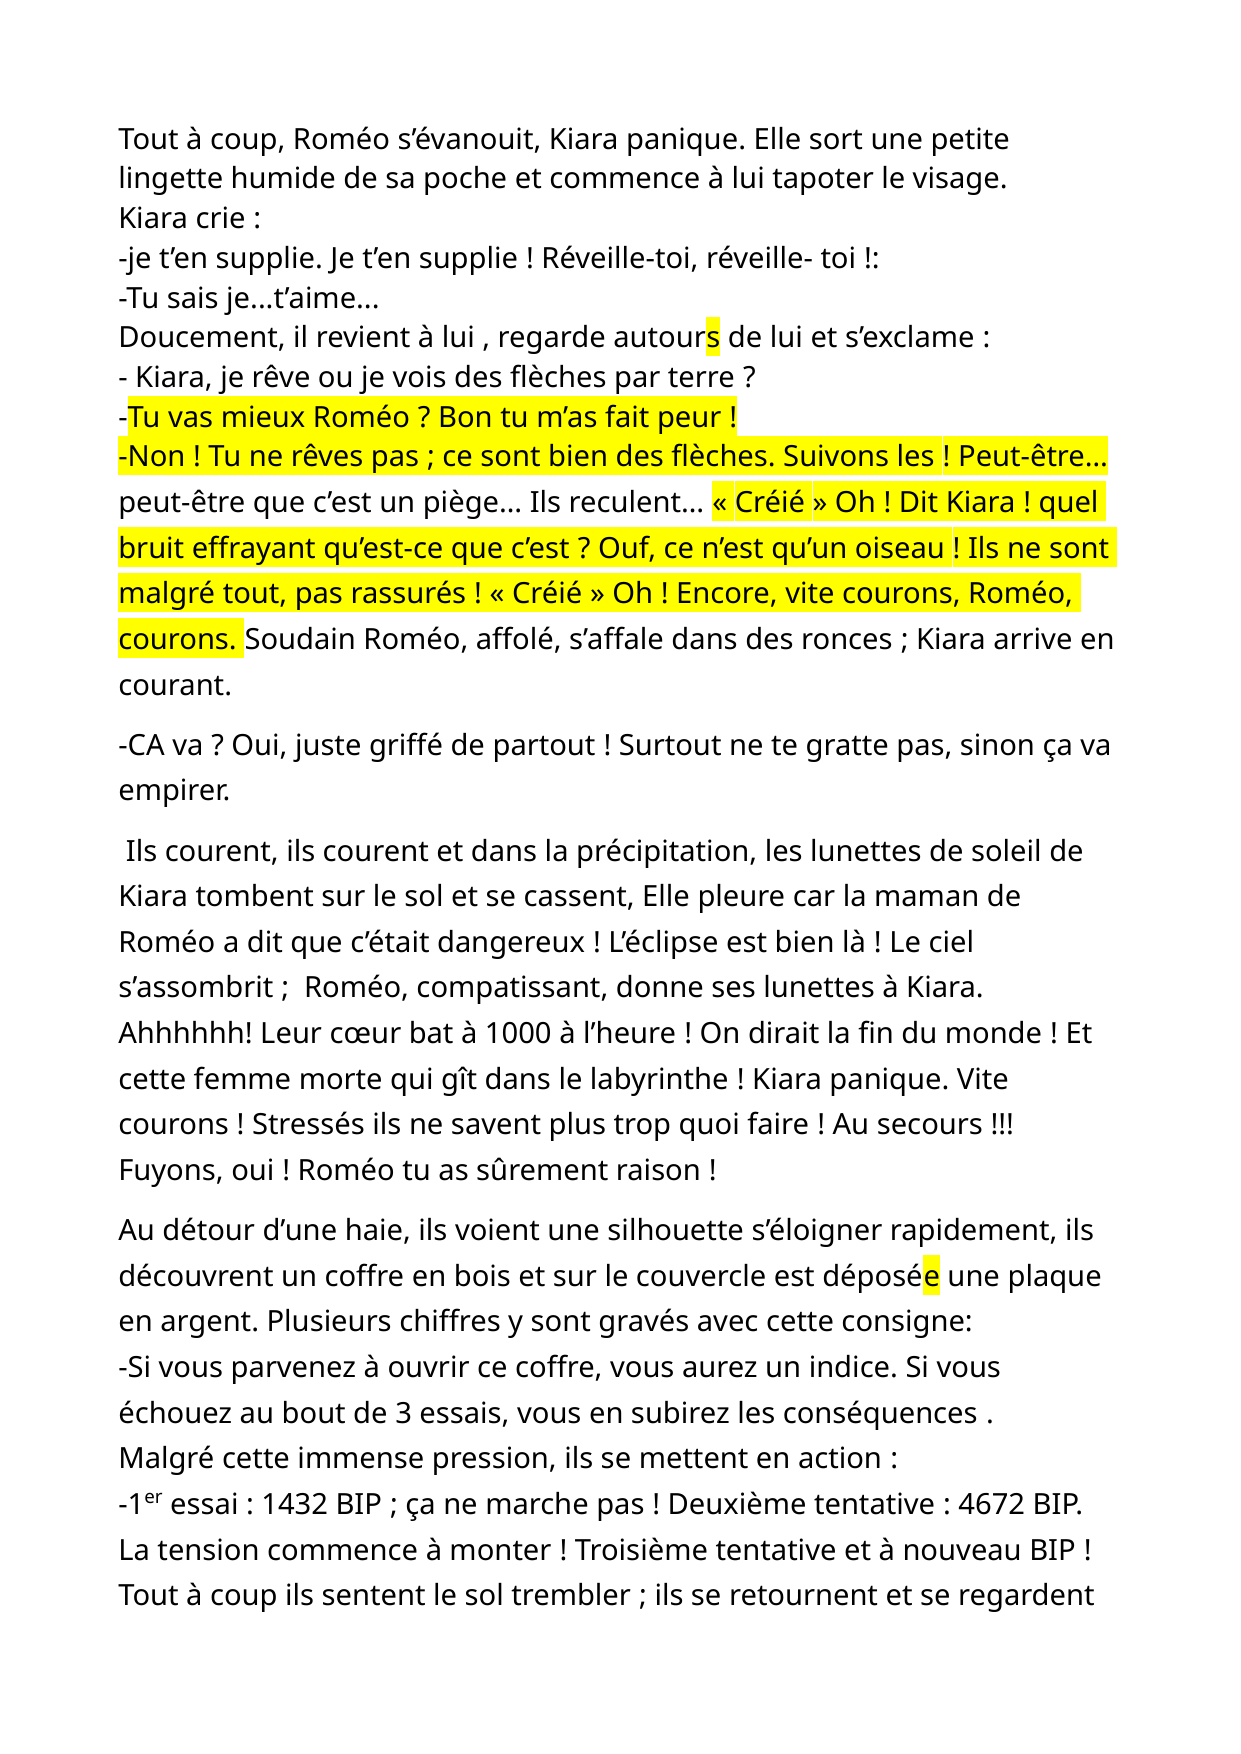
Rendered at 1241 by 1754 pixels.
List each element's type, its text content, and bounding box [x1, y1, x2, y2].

text Au détour d’une haie, ils voient une silhouette s’éloigner rapidement, ils découvrent un coffre en bois et sur le couvercle est déposée une plaque en argent. Plusieurs chiffres y sont gravés avec cette consigne: -Si vous parvenez à ouvrir ce coffre, vous aurez un indice. Si vous échouez au bout de 3 essais, vous en subirez les conséquences . Malgré cette immense pression, ils se mettent en action : -1er essai : 1432 BIP ; ça ne marche pas ! Deuxième tentative : 4672 BIP. La tension commence à monter ! Troisième tentative et à nouveau BIP !Tout à coup ils sentent le sol trembler ; ils se retournent et se regardent [118, 1209, 1122, 1614]
text Tout à coup, Roméo s’évanouit, Kiara panique. Elle sort une petite [118, 118, 1122, 158]
text Ils courent, ils courent et dans la précipitation, les lunettes de soleil de Kiara tombent sur le sol et se cassent, Elle pleure car la maman de Roméo a dit que c’était dangereux ! L’éclipse est bien là ! Le ciel s’assombrit ; Roméo, compatissant, donne ses lunettes à Kiara. Ahhhhhh! Leur cœur bat à 1000 à l’heure ! On dirait la fin du monde ! Et cette femme morte qui gît dans le labyrinthe ! Kiara panique. Vite courons ! Stressés ils ne savent plus trop quoi faire ! Au secours !!! Fuyons, oui ! Roméo tu as sûrement raison ! [118, 830, 1122, 1189]
text -Tu vas mieux Roméo ? Bon tu m’as fait peur ! [118, 396, 1122, 436]
text - Kiara, je rêve ou je vois des flèches par terre ? [118, 356, 1122, 396]
text Doucement, il revient à lui , regarde autours de lui et s’exclame : [118, 317, 1122, 356]
text -je t’en supplie. Je t’en supplie ! Réveille-toi, réveille- toi !: [118, 237, 1122, 277]
text Kiara crie : [118, 197, 1122, 237]
text lingette humide de sa poche et commence à lui tapoter le visage. [118, 158, 1122, 197]
text -Non ! Tu ne rêves pas ; ce sont bien des flèches. Suivons les ! Peut-être… peut-être que c’est un piège… Ils reculent… « Créié » Oh ! Dit Kiara ! quel bruit effrayant qu’est-ce que c’est ? Ouf, ce n’est qu’un oiseau ! Ils ne sont malgré tout, pas rassurés ! « Créié » Oh ! Encore, vite courons, Roméo, courons. Soudain Roméo, affolé, s’affale dans des ronces ; Kiara arrive en courant. [118, 436, 1122, 703]
text -CA va ? Oui, juste griffé de partout ! Surtout ne te gratte pas, sinon ça va empirer. [118, 724, 1122, 809]
text -Tu sais je...t’aime... [118, 277, 1122, 317]
